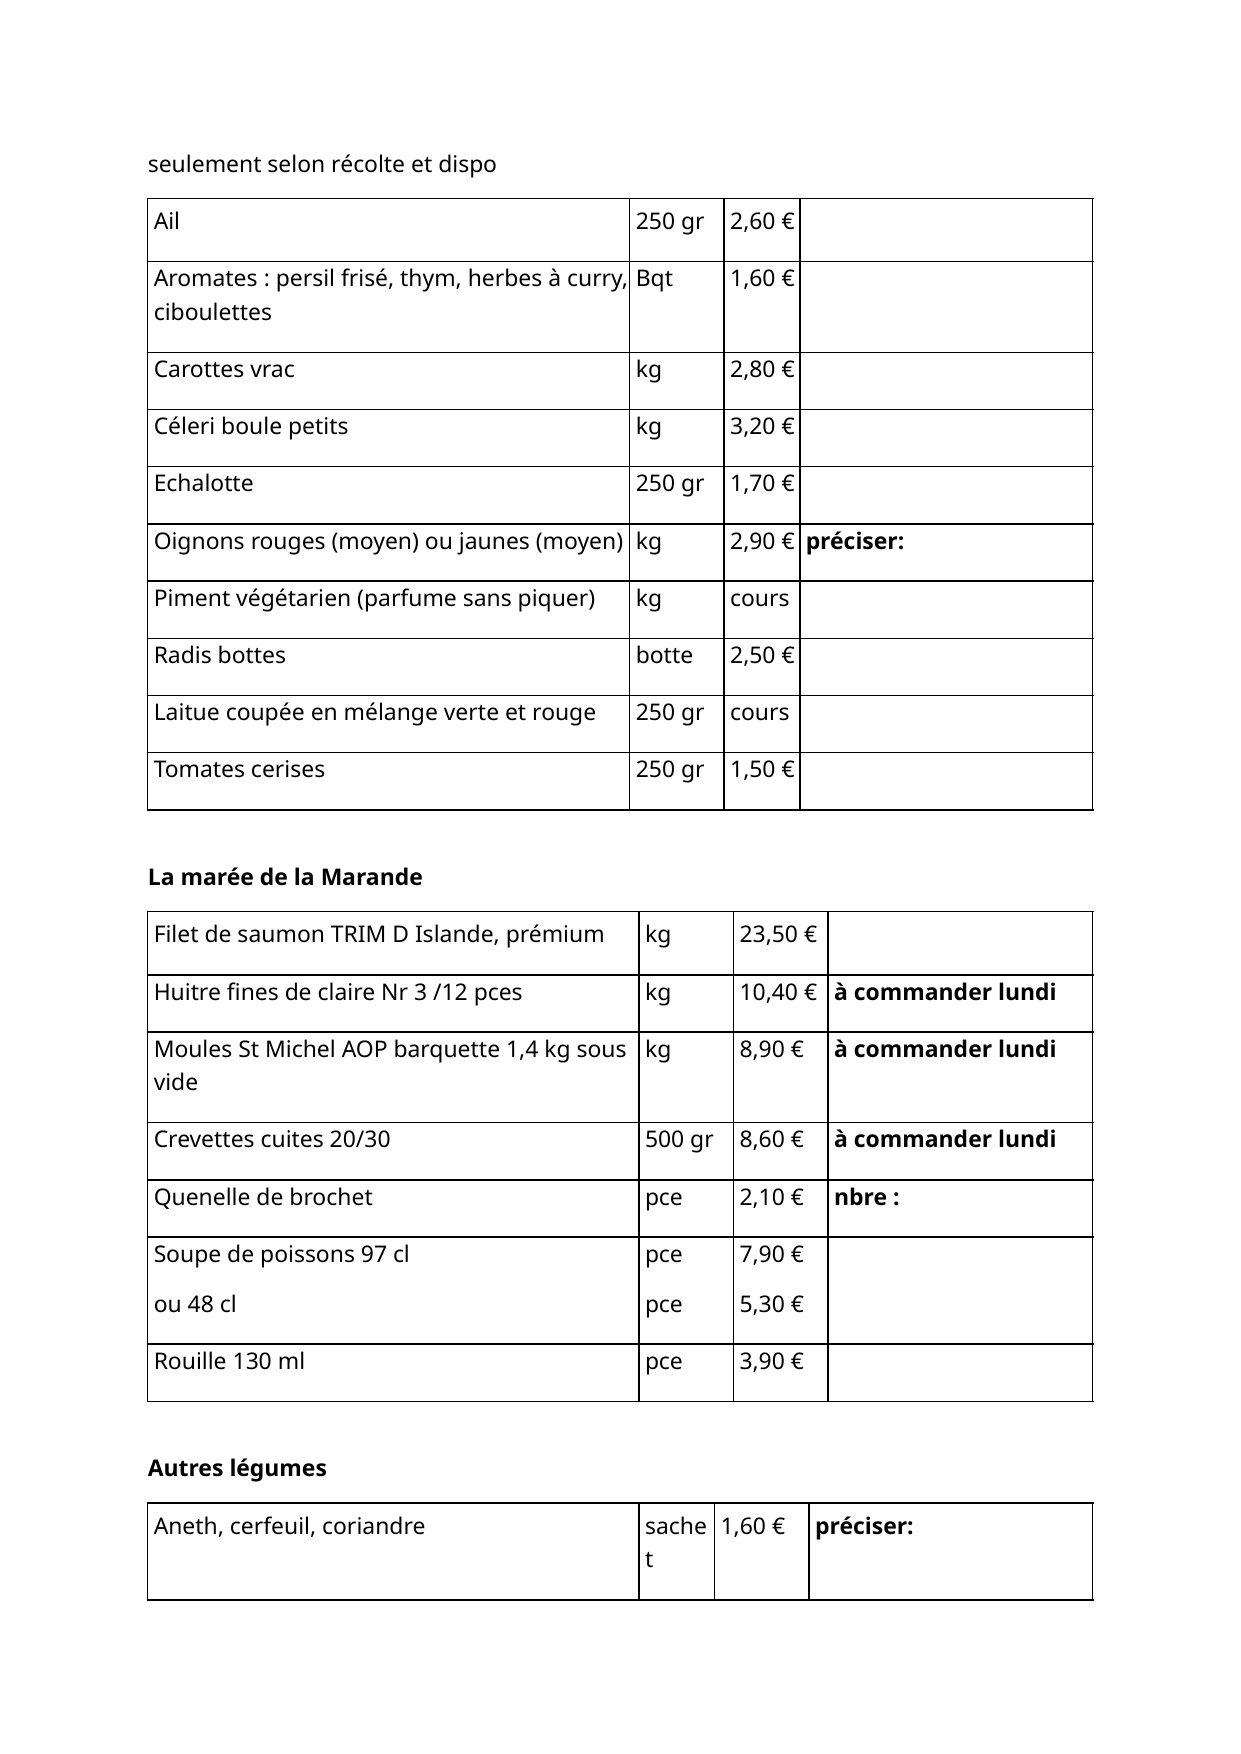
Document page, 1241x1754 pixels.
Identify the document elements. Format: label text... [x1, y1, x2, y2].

table_cell botte [630, 639, 723, 694]
table_cell kg [630, 353, 723, 409]
table_cell préciser: [801, 525, 1092, 580]
table_cell pce pce [640, 1238, 733, 1343]
table_cell Carottes vrac [148, 353, 629, 409]
table_cell Radis bottes [148, 639, 629, 694]
table_cell 2,80 € [725, 353, 799, 409]
table_cell 3,90 € [734, 1345, 827, 1401]
text Autres légumes [148, 1452, 1093, 1483]
table_cell 7,90 € 5,30 € [734, 1238, 827, 1343]
table_header [829, 912, 1092, 974]
table_header 250 gr [630, 199, 723, 261]
table_cell Quenelle de brochet [148, 1181, 638, 1236]
table_cell Oignons rouges (moyen) ou jaunes (moyen) [148, 525, 629, 580]
table_cell 1,70 € [725, 467, 799, 523]
table_cell pce [640, 1181, 733, 1236]
table_cell Aromates : persil frisé, thym, herbes à curry, ciboulettes [148, 262, 629, 351]
table_cell Tomates cerises [148, 753, 629, 809]
table_cell à commander lundi [829, 1123, 1092, 1179]
table_cell 250 gr [630, 696, 723, 752]
table_cell 8,60 € [734, 1123, 827, 1179]
table_cell [801, 696, 1092, 752]
table_cell kg [640, 1033, 733, 1122]
table_header Ail [148, 199, 629, 261]
table_header 1,60 € [715, 1504, 808, 1599]
table_header 23,50 € [734, 912, 827, 974]
table_cell [801, 582, 1092, 637]
table_cell 3,20 € [725, 410, 799, 466]
table_cell Laitue coupée en mélange verte et rouge [148, 696, 629, 752]
table_cell Céleri boule petits [148, 410, 629, 466]
table_header sachet [640, 1504, 714, 1599]
table_header 2,60 € [725, 199, 799, 261]
table_cell 2,50 € [725, 639, 799, 694]
table_cell Echalotte [148, 467, 629, 523]
table_cell kg [640, 976, 733, 1031]
table_cell 500 gr [640, 1123, 733, 1179]
table_cell [801, 353, 1092, 409]
text La marée de la Marande [148, 861, 1093, 892]
table_header Filet de saumon TRIM D Islande, prémium [148, 912, 638, 974]
table_cell 2,90 € [725, 525, 799, 580]
table_cell kg [630, 582, 723, 637]
table_cell Rouille 130 ml [148, 1345, 638, 1401]
table_cell Crevettes cuites 20/30 [148, 1123, 638, 1179]
table_cell Huitre fines de claire Nr 3 /12 pces [148, 976, 638, 1031]
table_cell à commander lundi [829, 1033, 1092, 1122]
table_cell Bqt [630, 262, 723, 351]
table_cell cours [725, 582, 799, 637]
table_header préciser: [810, 1504, 1092, 1599]
table_cell 250 gr [630, 467, 723, 523]
table_cell 2,10 € [734, 1181, 827, 1236]
table_cell [801, 410, 1092, 466]
table_header Aneth, cerfeuil, coriandre [148, 1504, 638, 1599]
table_cell 250 gr [630, 753, 723, 809]
table_cell kg [630, 410, 723, 466]
table_cell Moules St Michel AOP barquette 1,4 kg sous vide [148, 1033, 638, 1122]
table_cell [829, 1238, 1092, 1343]
table_header [801, 199, 1092, 261]
table_cell [801, 262, 1092, 351]
table_cell 1,60 € [725, 262, 799, 351]
table_cell [829, 1345, 1092, 1401]
table_cell 10,40 € [734, 976, 827, 1031]
table_cell 1,50 € [725, 753, 799, 809]
table_cell [801, 467, 1092, 523]
table_cell [801, 639, 1092, 694]
table_cell [801, 753, 1092, 809]
table_cell à commander lundi [829, 976, 1092, 1031]
table_cell 8,90 € [734, 1033, 827, 1122]
table_cell nbre : [829, 1181, 1092, 1236]
table_cell kg [630, 525, 723, 580]
table_cell Soupe de poissons 97 cl ou 48 cl [148, 1238, 638, 1343]
table_cell cours [725, 696, 799, 752]
table_cell Piment végétarien (parfume sans piquer) [148, 582, 629, 637]
table_header kg [640, 912, 733, 974]
table_cell pce [640, 1345, 733, 1401]
text seulement selon récolte et dispo [148, 148, 1093, 179]
